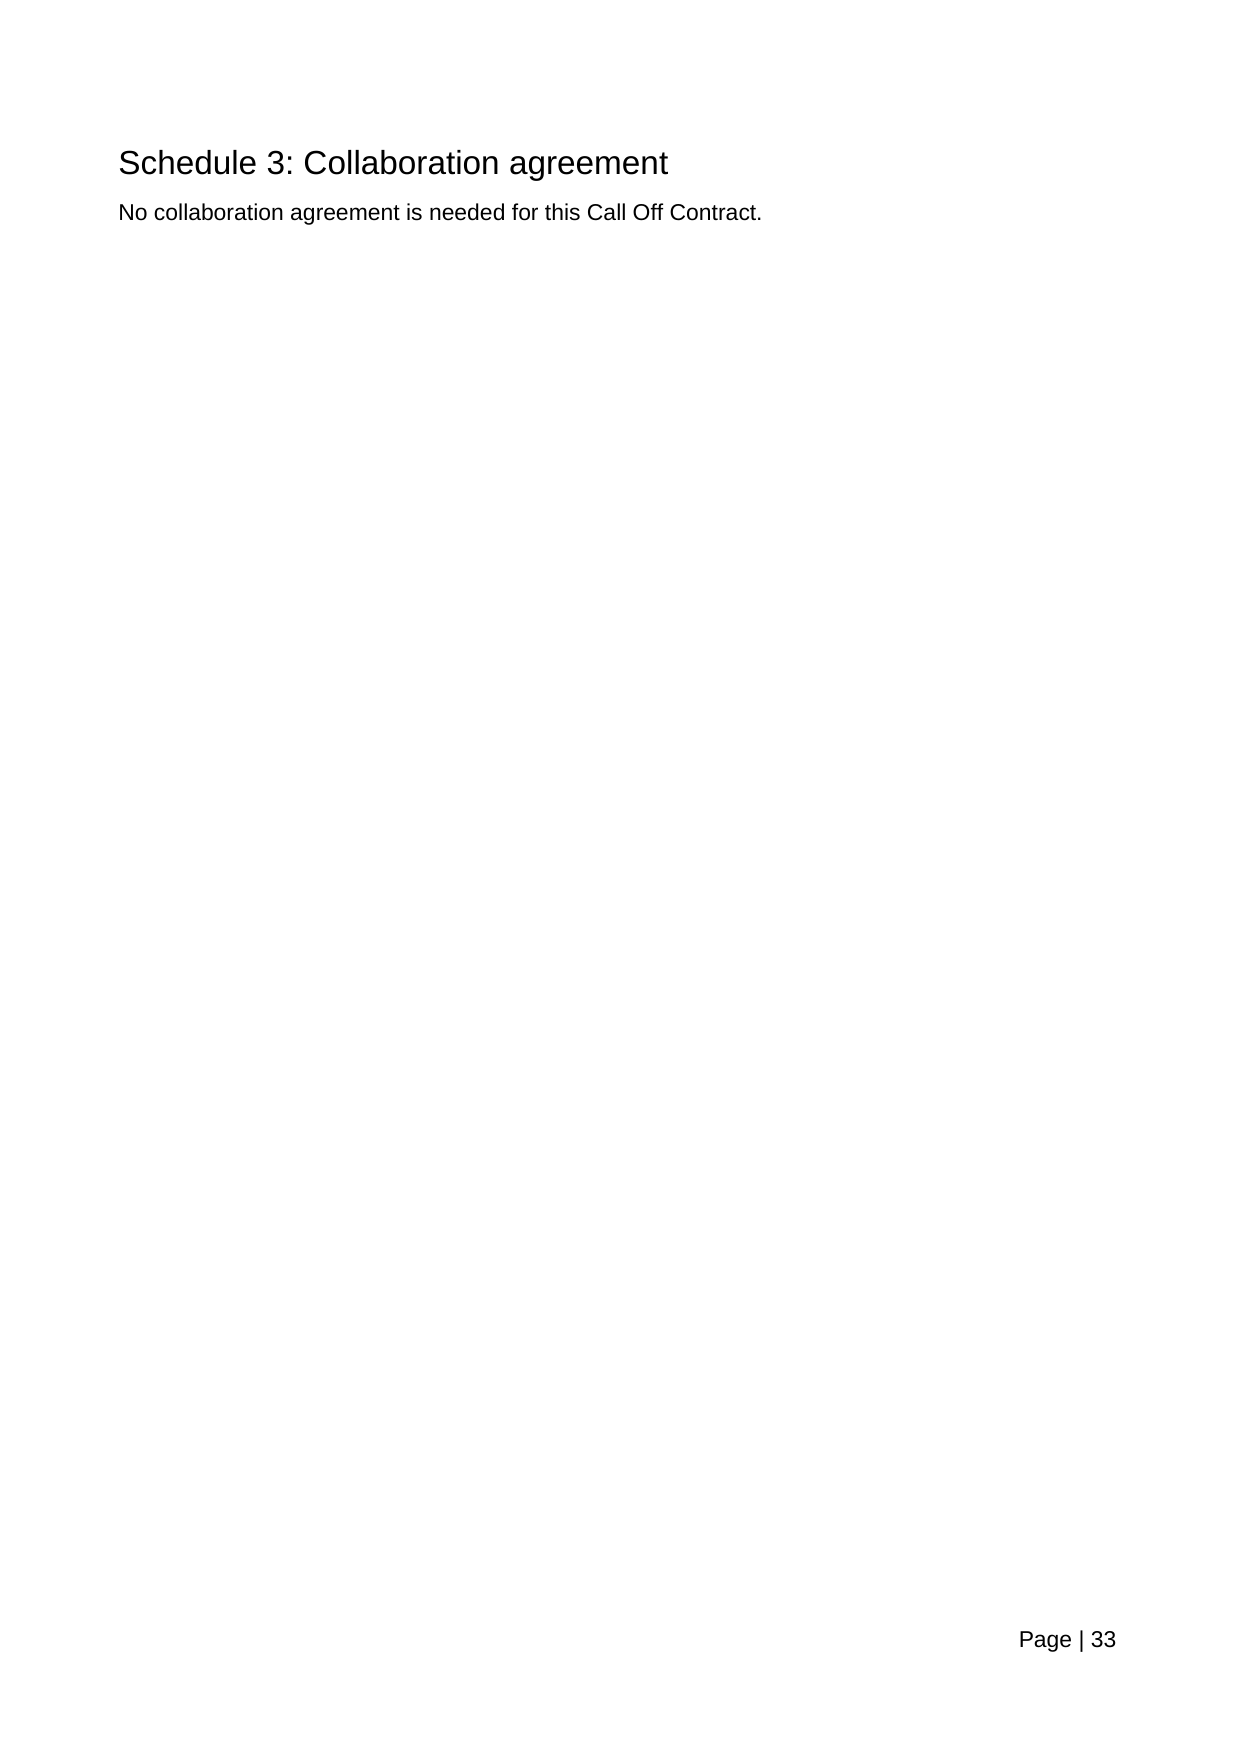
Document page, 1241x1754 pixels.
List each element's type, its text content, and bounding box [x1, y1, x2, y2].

subtitle Schedule 3: Collaboration agreement [118, 143, 1122, 181]
text No collaboration agreement is needed for this Call Off Contract. [118, 199, 1122, 226]
